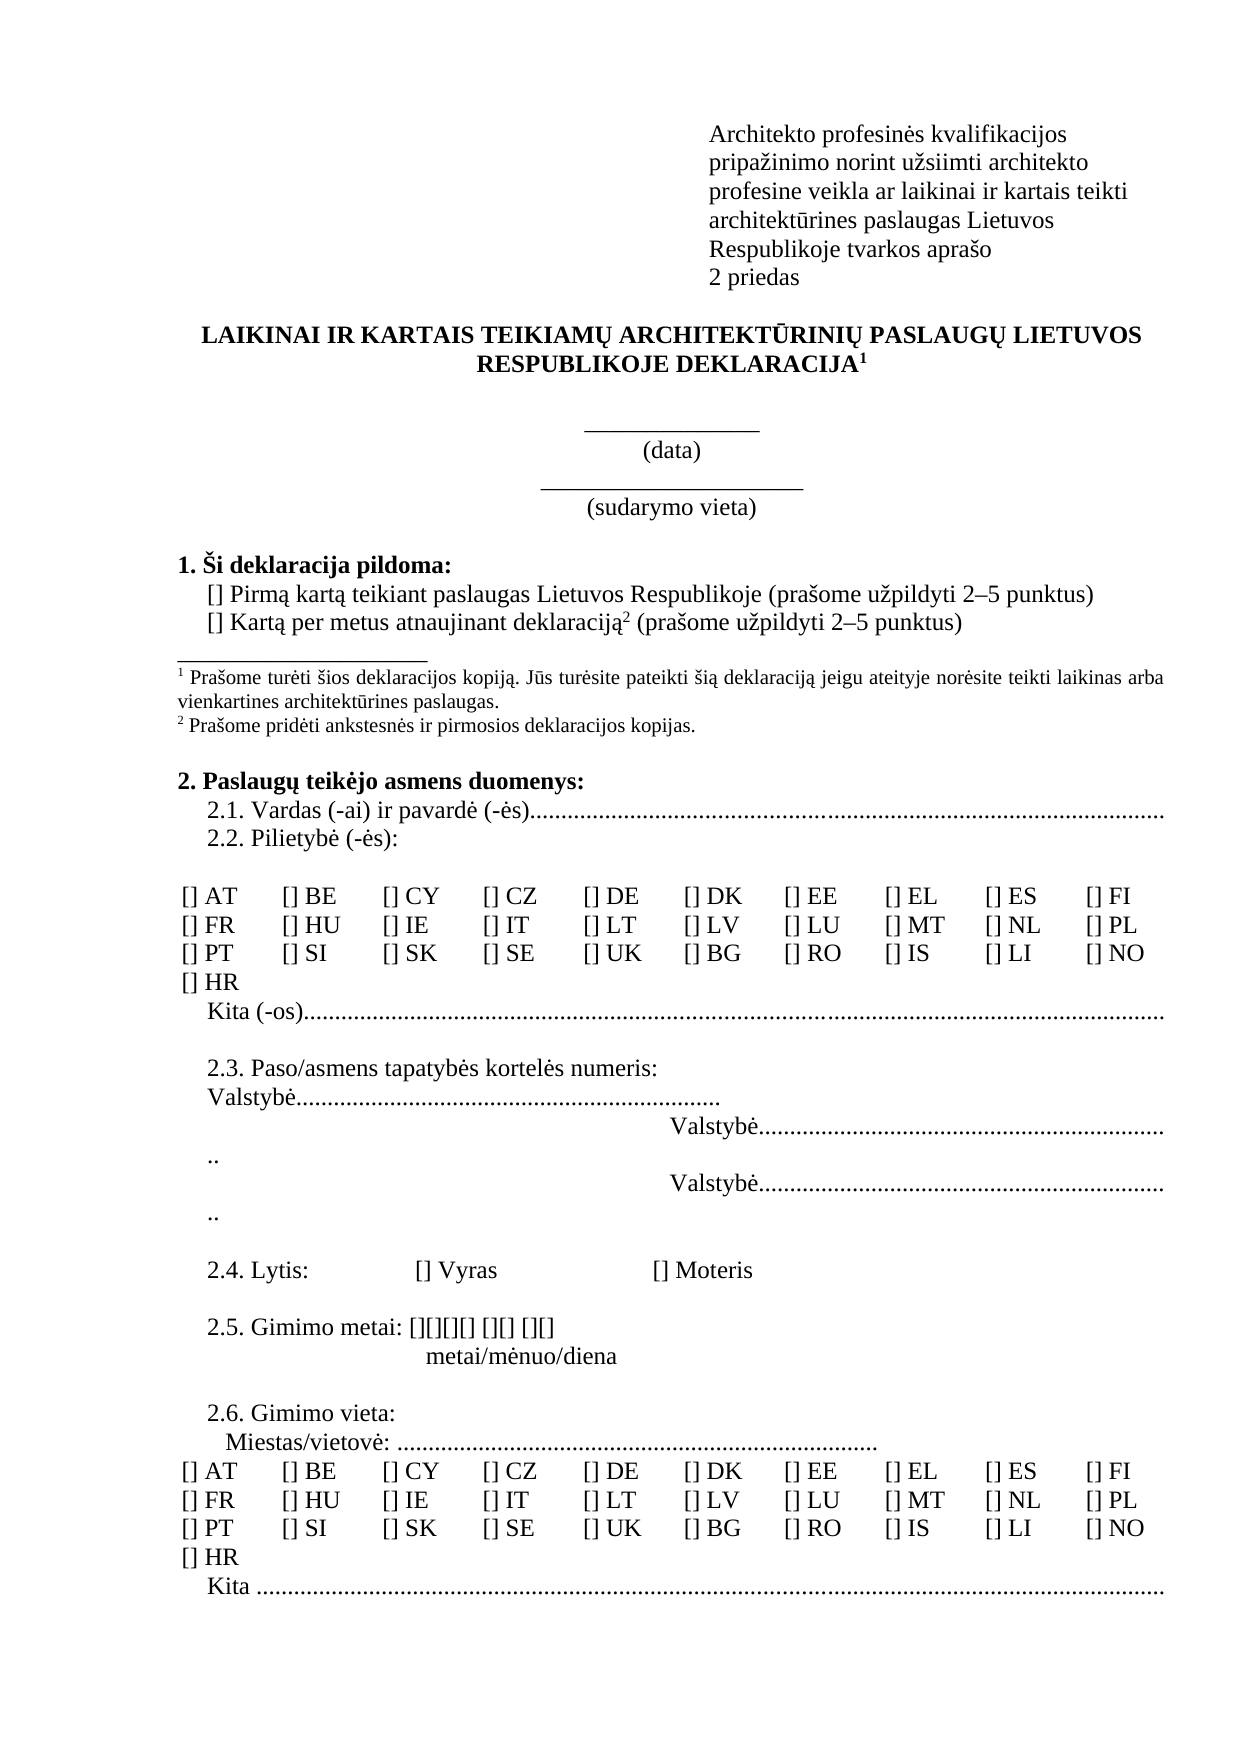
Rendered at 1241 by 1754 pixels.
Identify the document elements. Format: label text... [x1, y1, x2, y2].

table_header [] ES [981, 881, 1081, 910]
table_header [] CZ [478, 1456, 579, 1485]
table_cell [] LU [780, 1485, 880, 1513]
text _____________________ [177, 464, 1166, 492]
table_cell [278, 1542, 378, 1571]
table_cell [] PT [177, 1514, 277, 1542]
table_cell [378, 1542, 478, 1571]
table_cell [] HU [278, 910, 378, 938]
table_header [] CZ [479, 881, 579, 910]
table_cell [] IT [478, 1485, 579, 1513]
table_cell [1081, 967, 1182, 996]
table_cell [] NL [981, 1485, 1081, 1513]
table_cell [] SK [378, 1514, 478, 1542]
table_cell [] HU [278, 1485, 378, 1513]
text 2 priedas [177, 262, 1166, 291]
table_header [] EE [780, 881, 880, 910]
table_cell [880, 1542, 981, 1571]
table_cell [] PT [177, 939, 278, 967]
table_header [] DK [679, 1456, 780, 1485]
table_cell [] FR [177, 910, 278, 938]
table_cell [981, 967, 1081, 996]
table_cell [] IE [378, 910, 478, 938]
table_cell [] LI [981, 1514, 1081, 1542]
table_cell [1081, 1542, 1182, 1571]
table_cell [] SI [278, 1514, 378, 1542]
table_cell [780, 967, 880, 996]
text ____________________ [177, 636, 1166, 665]
table_cell [] SI [278, 939, 378, 967]
table_cell [] RO [780, 939, 880, 967]
text 2.4. Lytis: [] Vyras [] Moteris [207, 1255, 1166, 1283]
text 1 Prašome turėti šios deklaracijos kopiją. Jūs turėsite pateikti šią deklaraciją jeigu ateityje norėsite teikti laikinas arba vienkartines architektūrines paslaugas. [177, 665, 1166, 713]
table_cell [579, 967, 679, 996]
table_cell [] SK [378, 939, 478, 967]
text (data) [177, 435, 1166, 464]
table_cell [] IT [479, 910, 579, 938]
text Valstybė................................................................... [207, 1111, 1166, 1168]
table_cell [679, 1542, 780, 1571]
table_cell [] LT [579, 1485, 679, 1513]
table_cell [] BG [679, 939, 780, 967]
table_cell [] MT [880, 1485, 981, 1513]
table_header [] AT [177, 1456, 277, 1485]
table_cell [] PL [1081, 1485, 1182, 1513]
table_header [] FI [1081, 881, 1182, 910]
table_cell [] HR [177, 1542, 277, 1571]
table_cell [479, 967, 579, 996]
table_header [] ES [981, 1456, 1081, 1485]
text (sudarymo vieta) [177, 492, 1166, 521]
table_cell [] HR [177, 967, 278, 996]
text Kita ...................................................... [207, 1571, 1166, 1600]
text 2.6. Gimimo vieta: Miestas/vietovė: ............................................................................. [207, 1398, 1166, 1456]
table_cell [679, 967, 780, 996]
table_cell [579, 1542, 679, 1571]
table_header [] EL [880, 1456, 981, 1485]
text 2 Prašome pridėti ankstesnės ir pirmosios deklaracijos kopijas. [177, 713, 1166, 737]
table_cell [] IS [880, 1514, 981, 1542]
table_header [] DE [579, 1456, 679, 1485]
table_cell [780, 1542, 880, 1571]
table_header [] CY [378, 881, 478, 910]
text 1. Ši deklaracija pildoma: [177, 550, 1166, 579]
table_cell [] NO [1081, 1514, 1182, 1542]
table_header [] BE [278, 1456, 378, 1485]
text [] Kartą per metus atnaujinant deklaraciją2 (prašome užpildyti 2–5 punktus) [207, 607, 1166, 636]
table_header [] AT [177, 881, 278, 910]
table_cell [] IS [880, 939, 981, 967]
text LAIKINAI IR KARTAIS TEIKIAMŲ ARCHITEKTŪRINIŲ PASLAUGŲ LIETUVOS RESPUBLIKOJE DEKLARACIJA1 [177, 320, 1166, 377]
table_cell [] LV [679, 1485, 780, 1513]
table_cell [] UK [579, 1514, 679, 1542]
table_cell [] IE [378, 1485, 478, 1513]
table_cell [278, 967, 378, 996]
table_cell [880, 967, 981, 996]
table_cell [478, 1542, 579, 1571]
table_cell [] LV [679, 910, 780, 938]
table_cell [] LI [981, 939, 1081, 967]
table_header [] BE [278, 881, 378, 910]
text Kita (-os) ...................................................... [207, 996, 1166, 1025]
text Valstybė................................................................... [207, 1168, 1166, 1226]
table_cell [] NO [1081, 939, 1182, 967]
table_header [] DK [679, 881, 780, 910]
table_header [] EE [780, 1456, 880, 1485]
table_cell [] RO [780, 1514, 880, 1542]
table_cell [] PL [1081, 910, 1182, 938]
table_cell [] SE [479, 939, 579, 967]
table_cell [] NL [981, 910, 1081, 938]
text ______________ [177, 406, 1166, 435]
table_cell [] FR [177, 1485, 277, 1513]
text 2.2. Pilietybė (-ės): [177, 823, 1166, 852]
text 2.3. Paso/asmens tapatybės kortelės numeris: Valstybė.................................................................... [207, 1053, 1166, 1111]
table_cell [] SE [478, 1514, 579, 1542]
table_cell [] UK [579, 939, 679, 967]
text 2.5. Gimimo metai: [][][][] [][] [][] [207, 1312, 1166, 1341]
text metai/mėnuo/diena [207, 1341, 1166, 1370]
table_cell [] MT [880, 910, 981, 938]
text 2.1. Vardas (-ai) ir pavardė (-ės) ...................................................... [177, 795, 1166, 823]
table_header [] CY [378, 1456, 478, 1485]
table_header [] FI [1081, 1456, 1182, 1485]
text [] Pirmą kartą teikiant paslaugas Lietuvos Respublikoje (prašome užpildyti 2–5 punktus) [207, 579, 1166, 607]
table_cell [378, 967, 478, 996]
table_cell [] LU [780, 910, 880, 938]
table_header [] EL [880, 881, 981, 910]
table_cell [] LT [579, 910, 679, 938]
table_cell [] BG [679, 1514, 780, 1542]
table_header [] DE [579, 881, 679, 910]
text 2. Paslaugų teikėjo asmens duomenys: [177, 766, 1166, 795]
text Architekto profesinės kvalifikacijos pripažinimo norint užsiimti architekto profesine veikla ar laikinai ir kartais teikti architektūrines paslaugas Lietuvos Respublikoje tvarkos aprašo [709, 119, 1166, 262]
table_cell [981, 1542, 1081, 1571]
